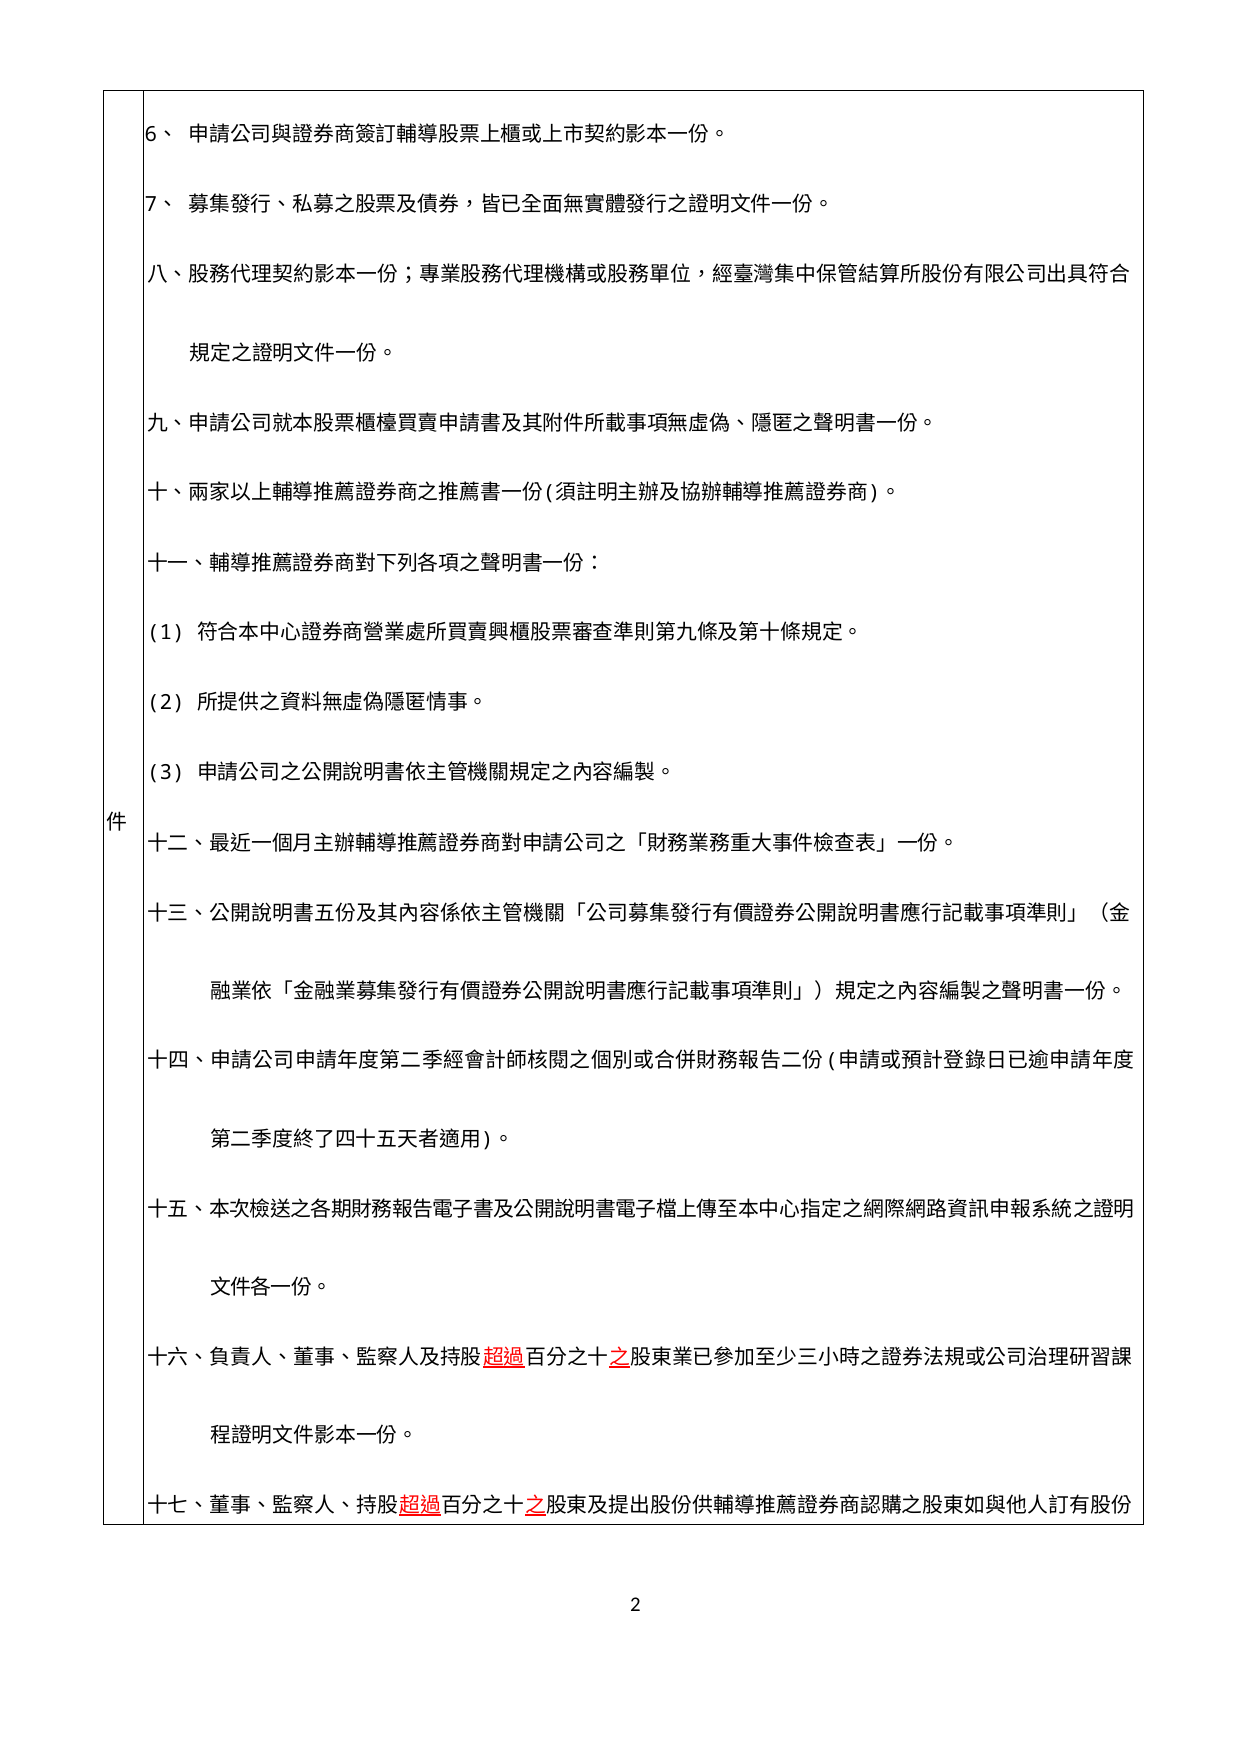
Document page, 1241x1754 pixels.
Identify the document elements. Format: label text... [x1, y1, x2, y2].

table_cell 件 [104, 91, 143, 1524]
table_cell 最近經濟部變更登記核准函及變更登記表影本一份。 最近一次股票公開發行經主管機關或本中心申報生效文件影本一份。 證券業、期貨業、金融業及保險業應檢送目的事業主管機關同意函影本一份。 董事會決議股票申請登錄為櫃檯買賣之議事錄影本一份。 興櫃股票櫃檯買賣契約五份。 申請公司與證券商簽訂輔導股票上櫃或上市契約影本一份。 募集發行、私募之股票及債券，皆已全面無實體發行之證明文件一份。 八、股務代理契約影本一份；專業股務代理機構或股務單位，經臺灣集中保管結算所股份有限公司出具符合規定之證明文件一份。 九、申請公司就本股票櫃檯買賣申請書及其附件所載事項無虛偽、隱匿之聲明書一份。 十、兩家以上輔導推薦證券商之推薦書一份(須註明主辦及協辦輔導推薦證券商)。 十一、輔導推薦證券商對下列各項之聲明書一份： 符合本中心證券商營業處所買賣興櫃股票審查準則第九條及第十條規定。 所提供之資料無虛偽隱匿情事。 申請公司之公開說明書依主管機關規定之內容編製。 十二、最近一個月主辦輔導推薦證券商對申請公司之「財務業務重大事件檢查表」一份。 十三、公開說明書五份及其內容係依主管機關「公司募集發行有價證券公開說明書應行記載事項準則」（金融業依「金融業募集發行有價證券公開說明書應行記載事項準則」）規定之內容編製之聲明書一份。 十四、申請公司申請年度第二季經會計師核閱之個別或合併財務報告二份(申請或預計登錄日已逾申請年度第二季度終了四十五天者適用)。 十五、本次檢送之各期財務報告電子書及公開說明書電子檔上傳至本中心指定之網際網路資訊申報系統之證明文件各一份。 十六、負責人、董事、監察人及持股超過百分之十之股東業已參加至少三小時之證券法規或公司治理研習課程證明文件影本一份。 十七、董事、監察人、持股超過百分之十之股東及提出股份供輔導推薦證券商認購之股東如與他人訂有股份附買回條件之協議者，在申請日仍屬有效之協議等相關資料一份。 十八、依本中心所定格式之內部人資料一份。 十九、股票面額非屬新臺幣10元者，主辦推薦證券商於登錄興櫃前預計辦理之宣導計畫。 二十、其他必要之證明文件或資料。 [144, 91, 1143, 1524]
